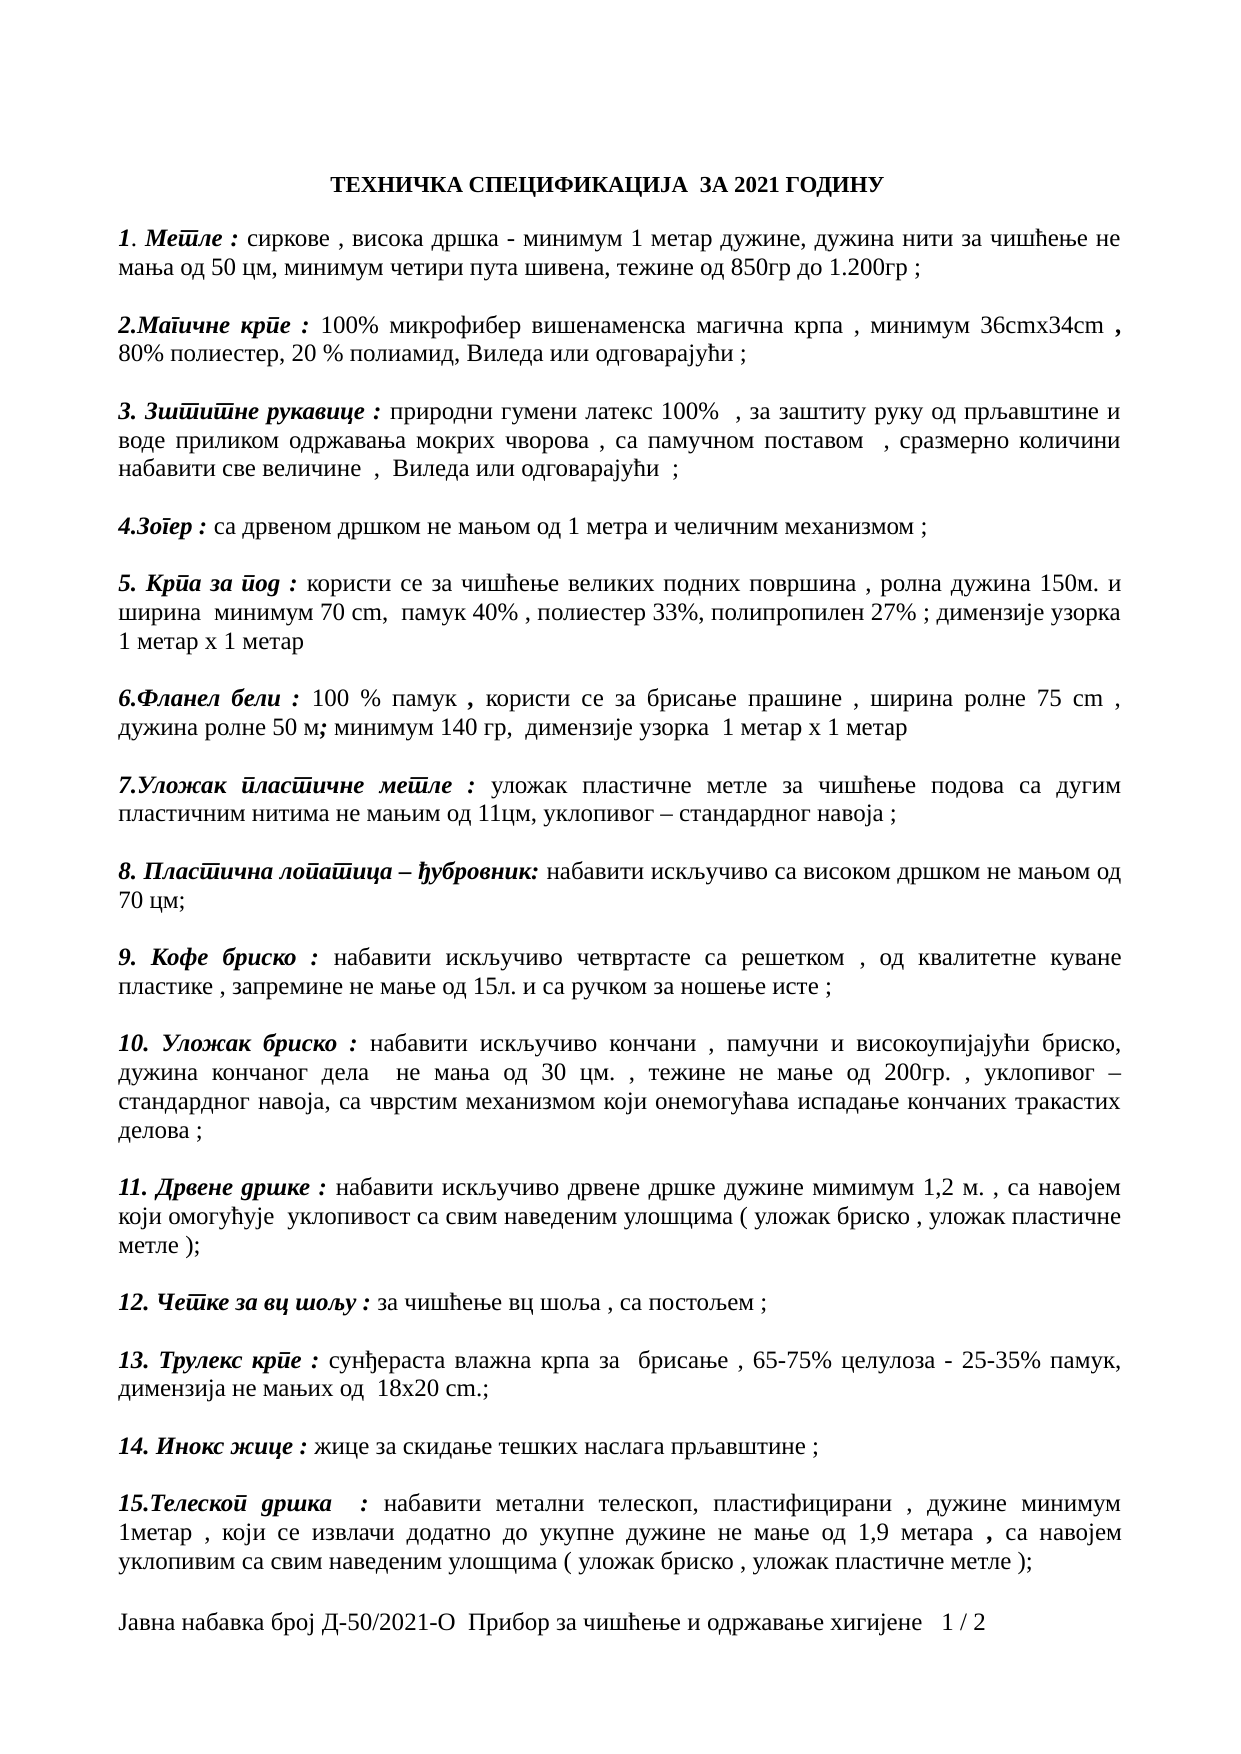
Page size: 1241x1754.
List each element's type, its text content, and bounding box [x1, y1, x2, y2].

text 12. Четке за вц шољу : за чишћење вц шоља , са постољем ; [118, 1287, 1122, 1316]
text 10. Уложак бриско : набавити искључиво кончани , памучни и високоупијајући бриско, дужина кончаног дела не мања од 30 цм. , тежине не мање од 200гр. , уклопивог – стандардног навоја, са чврстим механизмом који онемогућава испадање кончаних тракастих делова ; [118, 1028, 1122, 1143]
text 13. Трулекс крпе : сунђераста влажна крпа за брисање , 65-75% целулоза - 25-35% памук, димензија не мањих од 18x20 cm.; [118, 1345, 1122, 1402]
text 4.Зогер : са дрвеном дршком не мањом од 1 метра и челичним механизмом ; [118, 511, 1122, 540]
text 3. Зштитне рукавице : природни гумени латекс 100% , за заштиту руку од прљавштине и воде приликом одржавања мокрих чворова , са памучном поставом , сразмерно количини набавити све величине , Виледa или одговарајући ; [118, 396, 1122, 482]
text 6.Фланел бели : 100 % памук , користи се за брисање прашине , ширина ролне 75 cm , дужина ролне 50 м; минимум 140 гр, димензије узорка 1 метар х 1 метар [118, 683, 1122, 741]
text 15.Телескоп дршка : набавити метални телескоп, пластифицирани , дужине минимум 1метар , који се извлачи додатнo до укупне дужине не мање од 1,9 метара , са навојем уклопивим са свим наведеним улошцима ( уложак бриско , уложак пластичне метле ); [118, 1488, 1122, 1575]
text 11. Дрвене дршке : набавити искључиво дрвене дршке дужине мимимум 1,2 м. , са навојем који омогућује уклопивост са свим наведеним улошцима ( уложак бриско , уложак пластичне метле ); [118, 1172, 1122, 1258]
text 8. Пластична лопатица – ђубровник: набавити искључиво са високом дршком не мањом од 70 цм; [118, 856, 1122, 913]
text 2.Магичне крпе : 100% микрофибер вишенаменска магична крпа , минимум 36cmx34cm , 80% полиестер, 20 % полиамид, Виледa или одговарајући ; [118, 310, 1122, 367]
text 5. Крпа за под : користи се за чишћење великих подних површина , ролна дужина 150м. и ширина минимум 70 cm, памук 40% , полиестер 33%, полипропилен 27% ; димензије узорка 1 метар х 1 метар [118, 568, 1122, 655]
text 7.Уложак пластичне метле : уложак пластичне метле за чишћење подова са дугим пластичним нитима не мањим од 11цм, уклопивoг – стандардног навоја ; [118, 770, 1122, 827]
text 1. Метле : сиркове , висока дршка - минимум 1 метар дужине, дужина нити за чишћење не мања од 50 цм, минимум четири пута шивена, тежине од 850гр до 1.200гр ; [118, 223, 1122, 281]
text 9. Кофе бриско : набавити искључиво четвртасте са решетком , од квалитетне куване пластике , запремине не мање од 15л. и са ручком за ношење исте ; [118, 942, 1122, 1000]
text 14. Инокс жице : жице за скидање тешких наслага прљавштине ; [118, 1431, 1122, 1460]
text ТЕХНИЧКА СПЕЦИФИКАЦИЈА ЗА 2021 ГОДИНУ [118, 171, 1122, 197]
